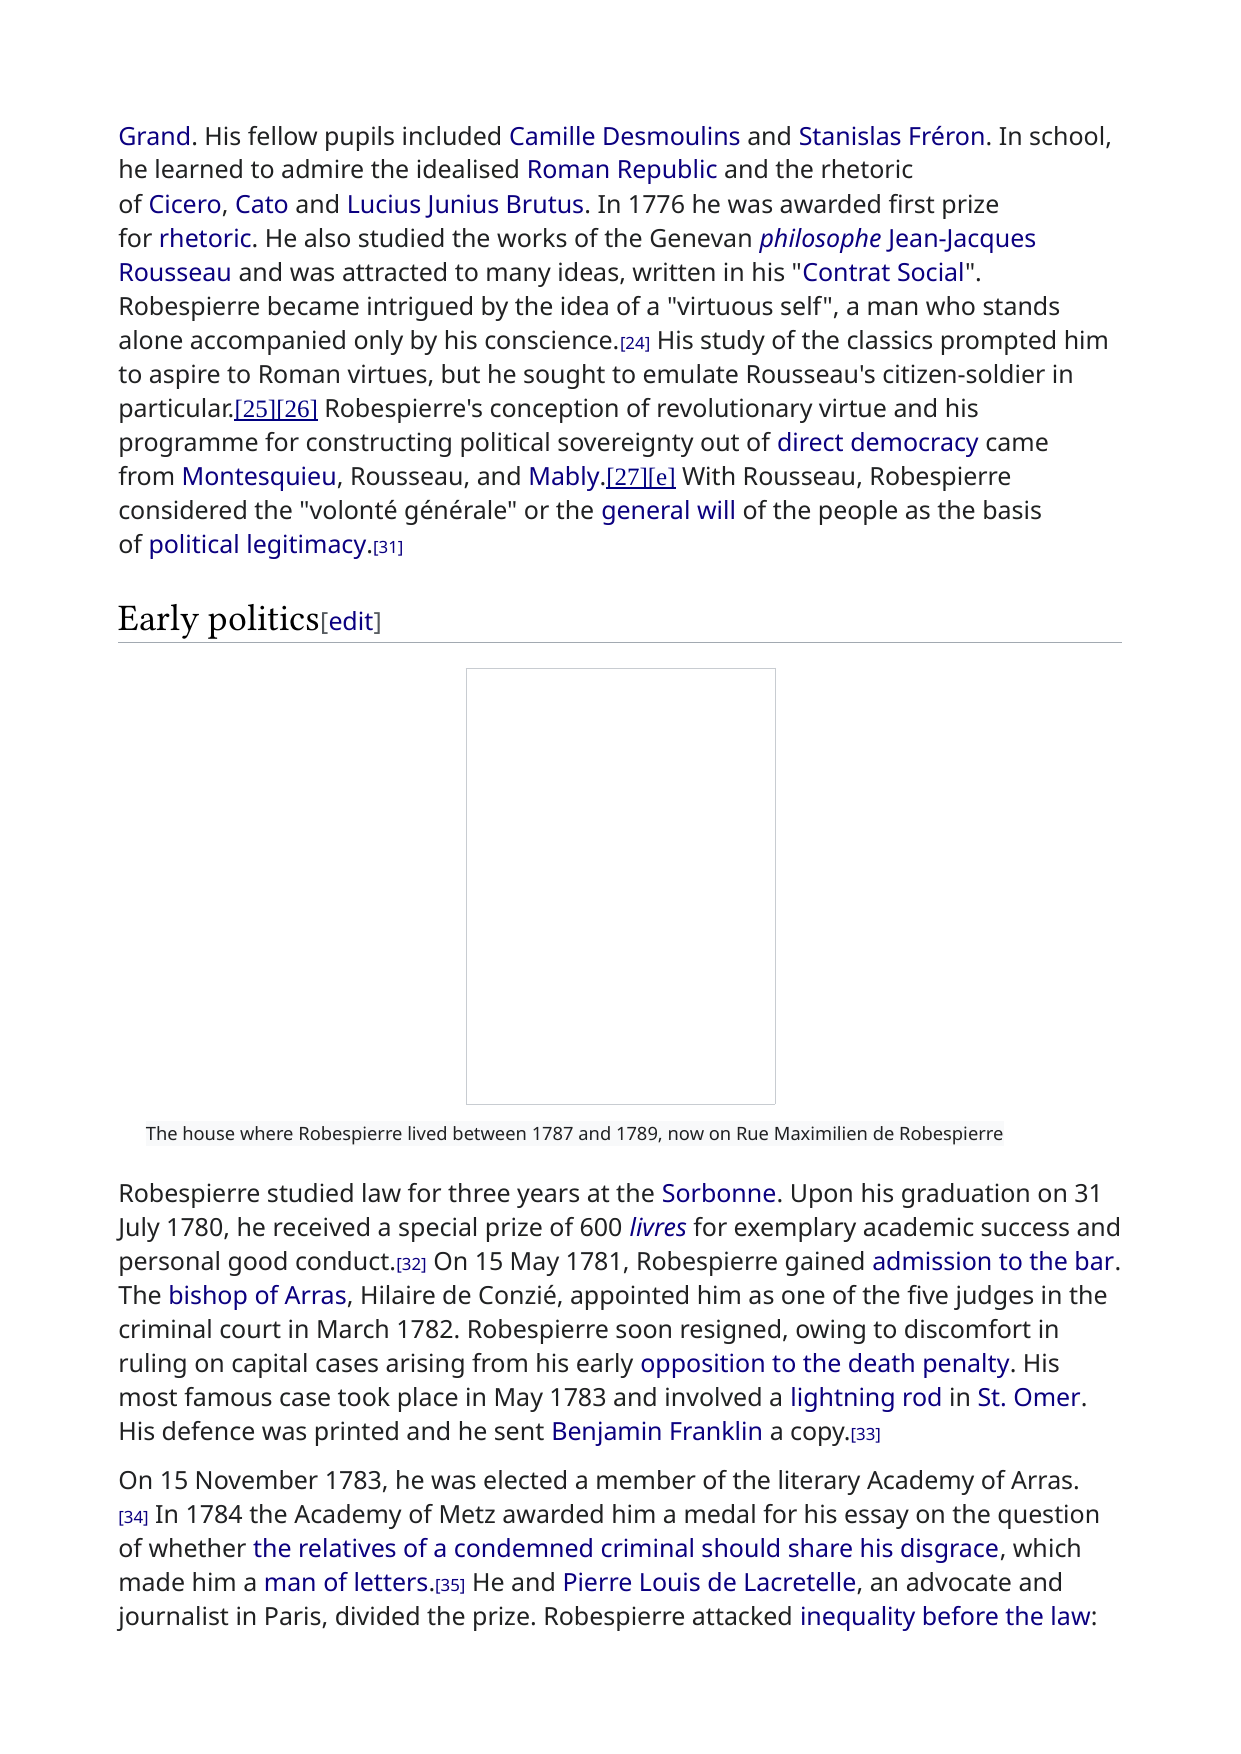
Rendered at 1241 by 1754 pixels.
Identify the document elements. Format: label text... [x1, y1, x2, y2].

text Grand. His fellow pupils included Camille Desmoulins and Stanislas Fréron. In school, he learned to admire the idealised Roman Republic and the rhetoric of Cicero, Cato and Lucius Junius Brutus. In 1776 he was awarded first prize for rhetoric. He also studied the works of the Genevan philosophe Jean-Jacques Rousseau and was attracted to many ideas, written in his "Contrat Social". Robespierre became intrigued by the idea of a "virtuous self", a man who stands alone accompanied only by his conscience.[24] His study of the classics prompted him to aspire to Roman virtues, but he sought to emulate Rousseau's citizen-soldier in particular.[25][26] Robespierre's conception of revolutionary virtue and his programme for constructing political sovereignty out of direct democracy came from Montesquieu, Rousseau, and Mably.[27][e] With Rousseau, Robespierre considered the "volonté générale" or the general will of the people as the basis of political legitimacy.[31] [118, 118, 1122, 561]
text Robespierre studied law for three years at the Sorbonne. Upon his graduation on 31 July 1780, he received a special prize of 600 livres for exemplary academic success and personal good conduct.[32] On 15 May 1781, Robespierre gained admission to the bar. The bishop of Arras, Hilaire de Conzié, appointed him as one of the five judges in the criminal court in March 1782. Robespierre soon resigned, owing to discomfort in ruling on capital cases arising from his early opposition to the death penalty. His most famous case took place in May 1783 and involved a lightning rod in St. Omer. His defence was printed and he sent Benjamin Franklin a copy.[33] [118, 1175, 1122, 1448]
text On 15 November 1783, he was elected a member of the literary Academy of Arras.[34] In 1784 the Academy of Metz awarded him a medal for his essay on the question of whether the relatives of a condemned criminal should share his disgrace, which made him a man of letters.[35] He and Pierre Louis de Lacretelle, an advocate and journalist in Paris, divided the prize. Robespierre attacked inequality before the law: [118, 1462, 1122, 1633]
text The house where Robespierre lived between 1787 and 1789, now on Rue Maximilien de Robespierre [123, 1121, 1122, 1146]
subtitle Early politics[edit] [118, 596, 1122, 642]
